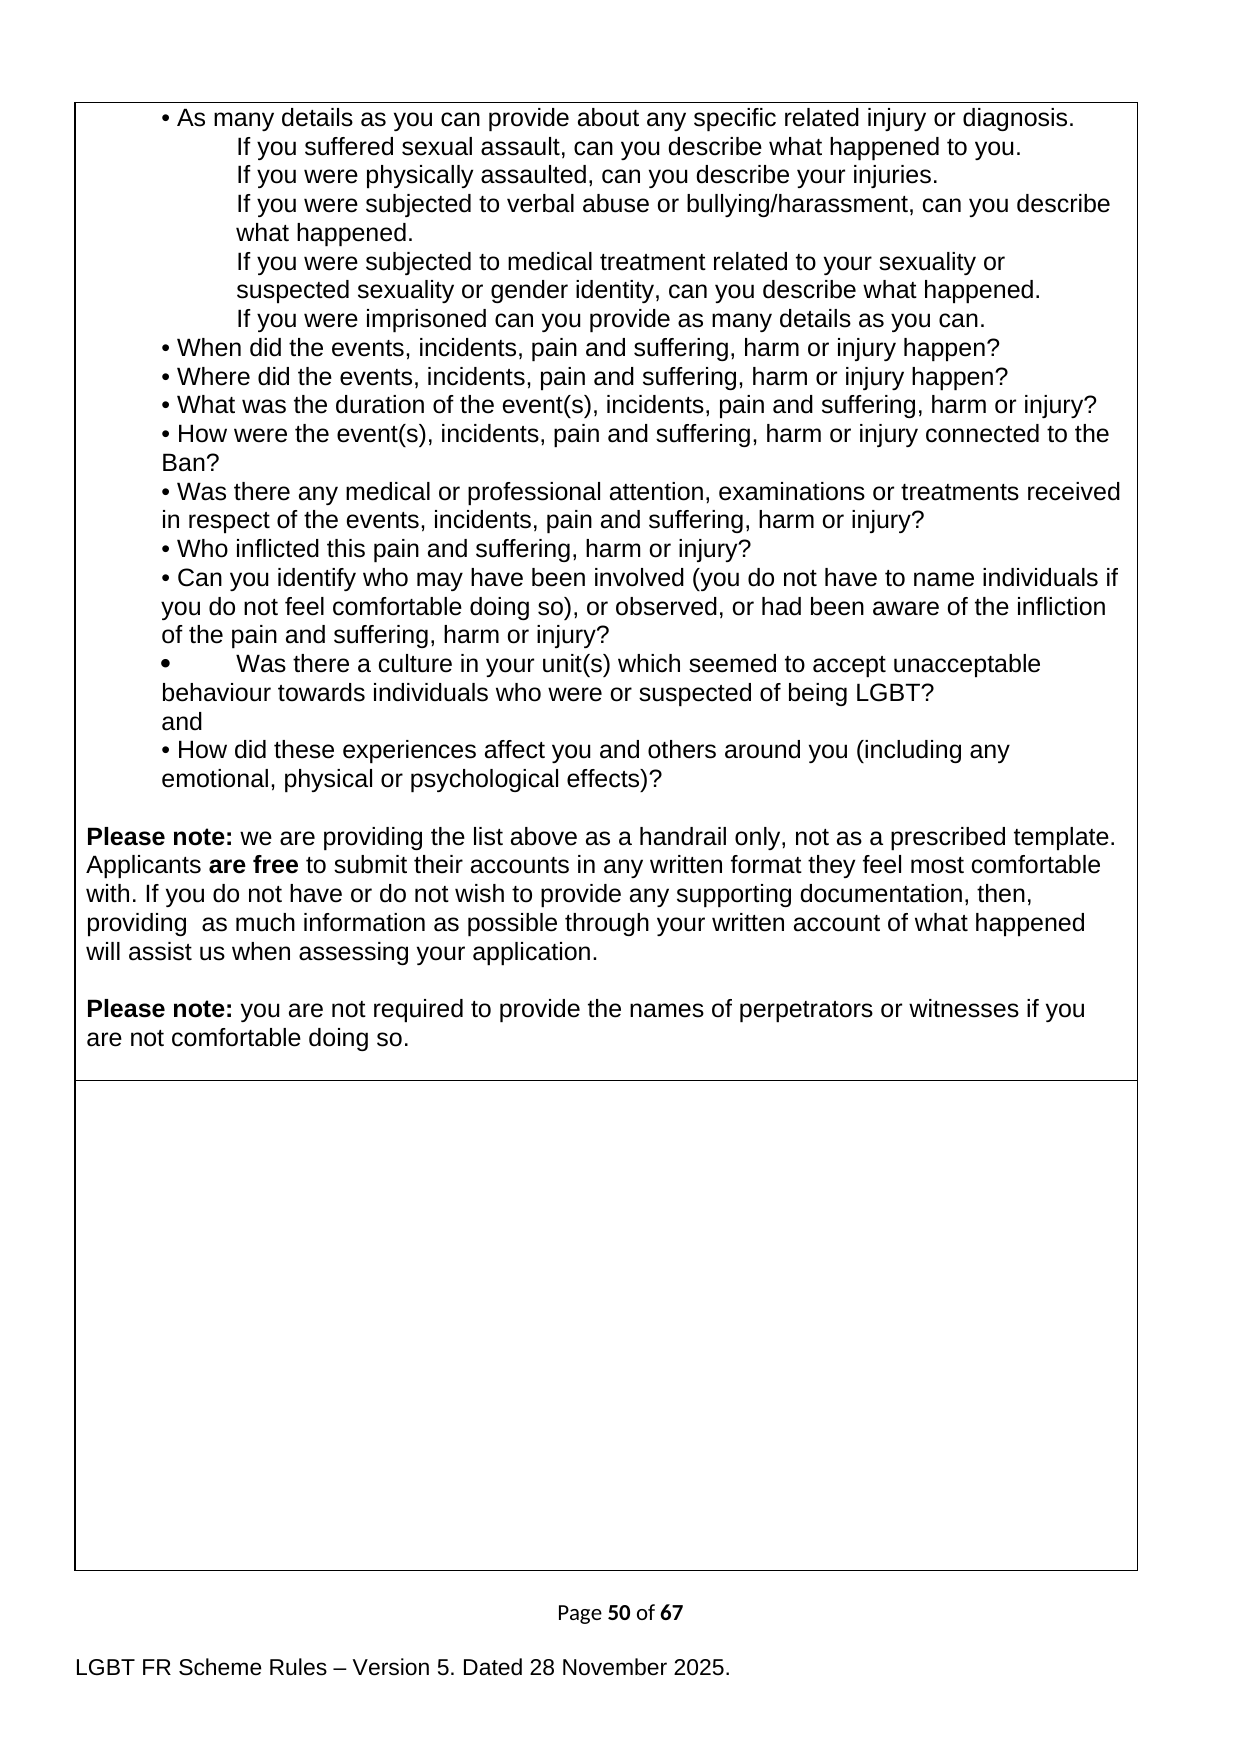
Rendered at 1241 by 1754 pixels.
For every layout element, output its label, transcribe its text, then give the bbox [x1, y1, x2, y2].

table_cell [76, 1081, 1137, 1570]
table_cell • As many details as you can provide about any specific related injury or diagnosis. If you suffered sexual assault, can you describe what happened to you. If you were physically assaulted, can you describe your injuries. If you were subjected to verbal abuse or bullying/harassment, can you describe what happened. If you were subjected to medical treatment related to your sexuality or suspected sexuality or gender identity, can you describe what happened. If you were imprisoned can you provide as many details as you can. • When did the events, incidents, pain and suffering, harm or injury happen? • Where did the events, incidents, pain and suffering, harm or injury happen? • What was the duration of the event(s), incidents, pain and suffering, harm or injury? • How were the event(s), incidents, pain and suffering, harm or injury connected to the Ban? • Was there any medical or professional attention, examinations or treatments received in respect of the events, incidents, pain and suffering, harm or injury? • Who inflicted this pain and suffering, harm or injury? • Can you identify who may have been involved (you do not have to name individuals if you do not feel comfortable doing so), or observed, or had been aware of the infliction of the pain and suffering, harm or injury? Was there a culture in your unit(s) which seemed to accept unacceptable behaviour towards individuals who were or suspected of being LGBT? and • How did these experiences affect you and others around you (including any emotional, physical or psychological effects)? Please note: we are providing the list above as a handrail only, not as a prescribed template. Applicants are free to submit their accounts in any written format they feel most comfortable with. If you do not have or do not wish to provide any supporting documentation, then, providing as much information as possible through your written account of what happened will assist us when assessing your application. Please note: you are not required to provide the names of perpetrators or witnesses if you are not comfortable doing so. [76, 103, 1137, 1080]
